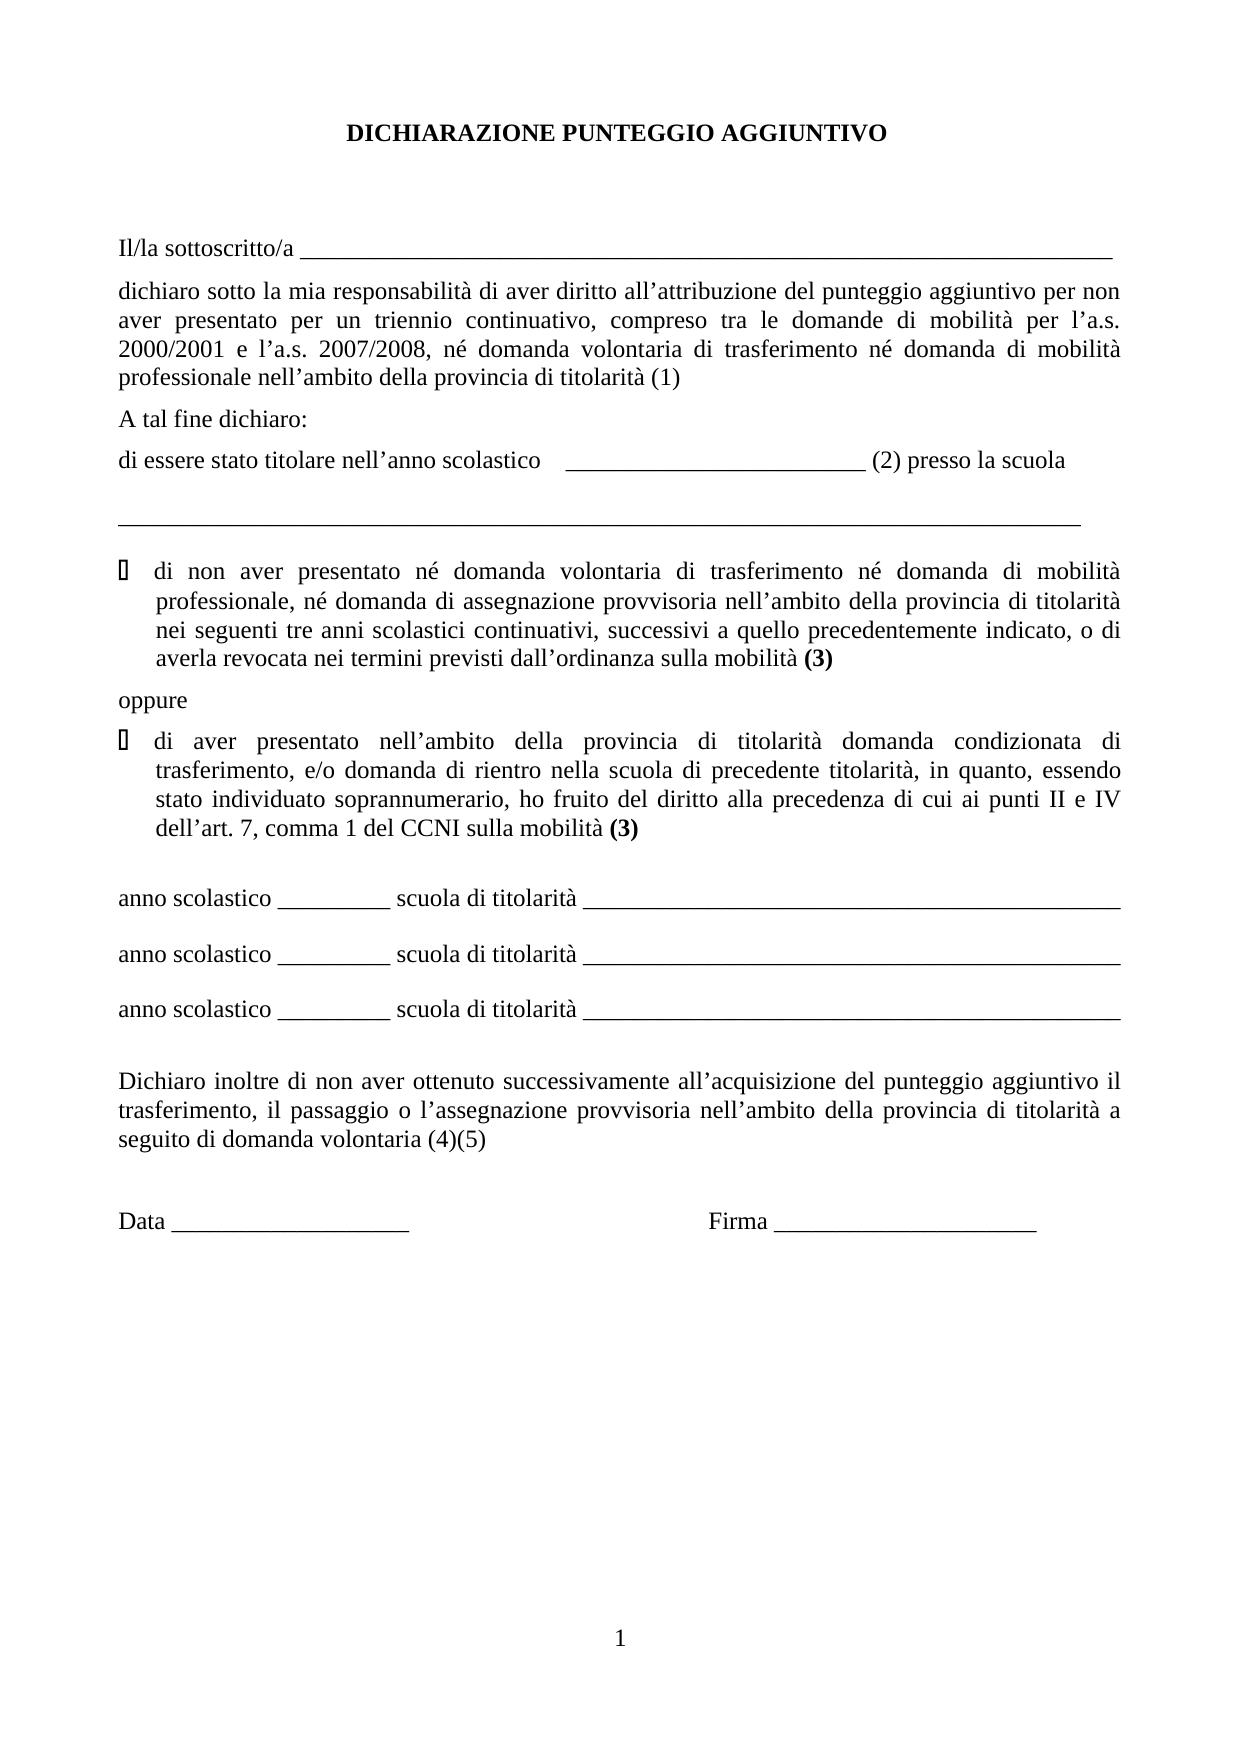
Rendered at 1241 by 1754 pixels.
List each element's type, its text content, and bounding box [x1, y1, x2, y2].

text _____________________________________________________________________________ [118, 501, 1122, 529]
text anno scolastico _________ scuola di titolarità ___________________________________________ [118, 994, 1122, 1023]
text Il/la sottoscritto/a _________________________________________________________________ [118, 233, 1122, 262]
text Dichiaro inoltre di non aver ottenuto successivamente all’acquisizione del punteggio aggiuntivo il trasferimento, il passaggio o l’assegnazione provvisoria nell’ambito della provincia di titolarità a seguito di domanda volontaria (4)(5) [118, 1066, 1122, 1152]
text A tal fine dichiaro: [118, 404, 1122, 432]
text Data ___________________ Firma _____________________ [118, 1206, 1122, 1235]
text di essere stato titolare nell’anno scolastico ________________________ (2) presso la scuola [118, 445, 1122, 474]
text DICHIARAZIONE PUNTEGGIO AGGIUNTIVO [118, 118, 1122, 147]
text anno scolastico _________ scuola di titolarità ___________________________________________ [118, 939, 1122, 967]
text oppure [118, 685, 1122, 713]
text anno scolastico _________ scuola di titolarità ___________________________________________ [118, 883, 1122, 912]
list di non aver presentato né domanda volontaria di trasferimento né domanda di mobilità professionale, né domanda di assegnazione provvisoria nell’ambito della provincia di titolarità nei seguenti tre anni scolastici continuativi, successivi a quello precedentemente indicato, o di averla revocata nei termini previsti dall’ordinanza sulla mobilità (3) [118, 556, 1122, 672]
text dichiaro sotto la mia responsabilità di aver diritto all’attribuzione del punteggio aggiuntivo per non aver presentato per un triennio continuativo, compreso tra le domande di mobilità per l’a.s. 2000/2001 e l’a.s. 2007/2008, né domanda volontaria di trasferimento né domanda di mobilità professionale nell’ambito della provincia di titolarità (1) [118, 276, 1122, 391]
list di aver presentato nell’ambito della provincia di titolarità domanda condizionata di trasferimento, e/o domanda di rientro nella scuola di precedente titolarità, in quanto, essendo stato individuato soprannumerario, ho fruito del diritto alla precedenza di cui ai punti II e IV dell’art. 7, comma 1 del CCNI sulla mobilità (3) [118, 726, 1122, 842]
